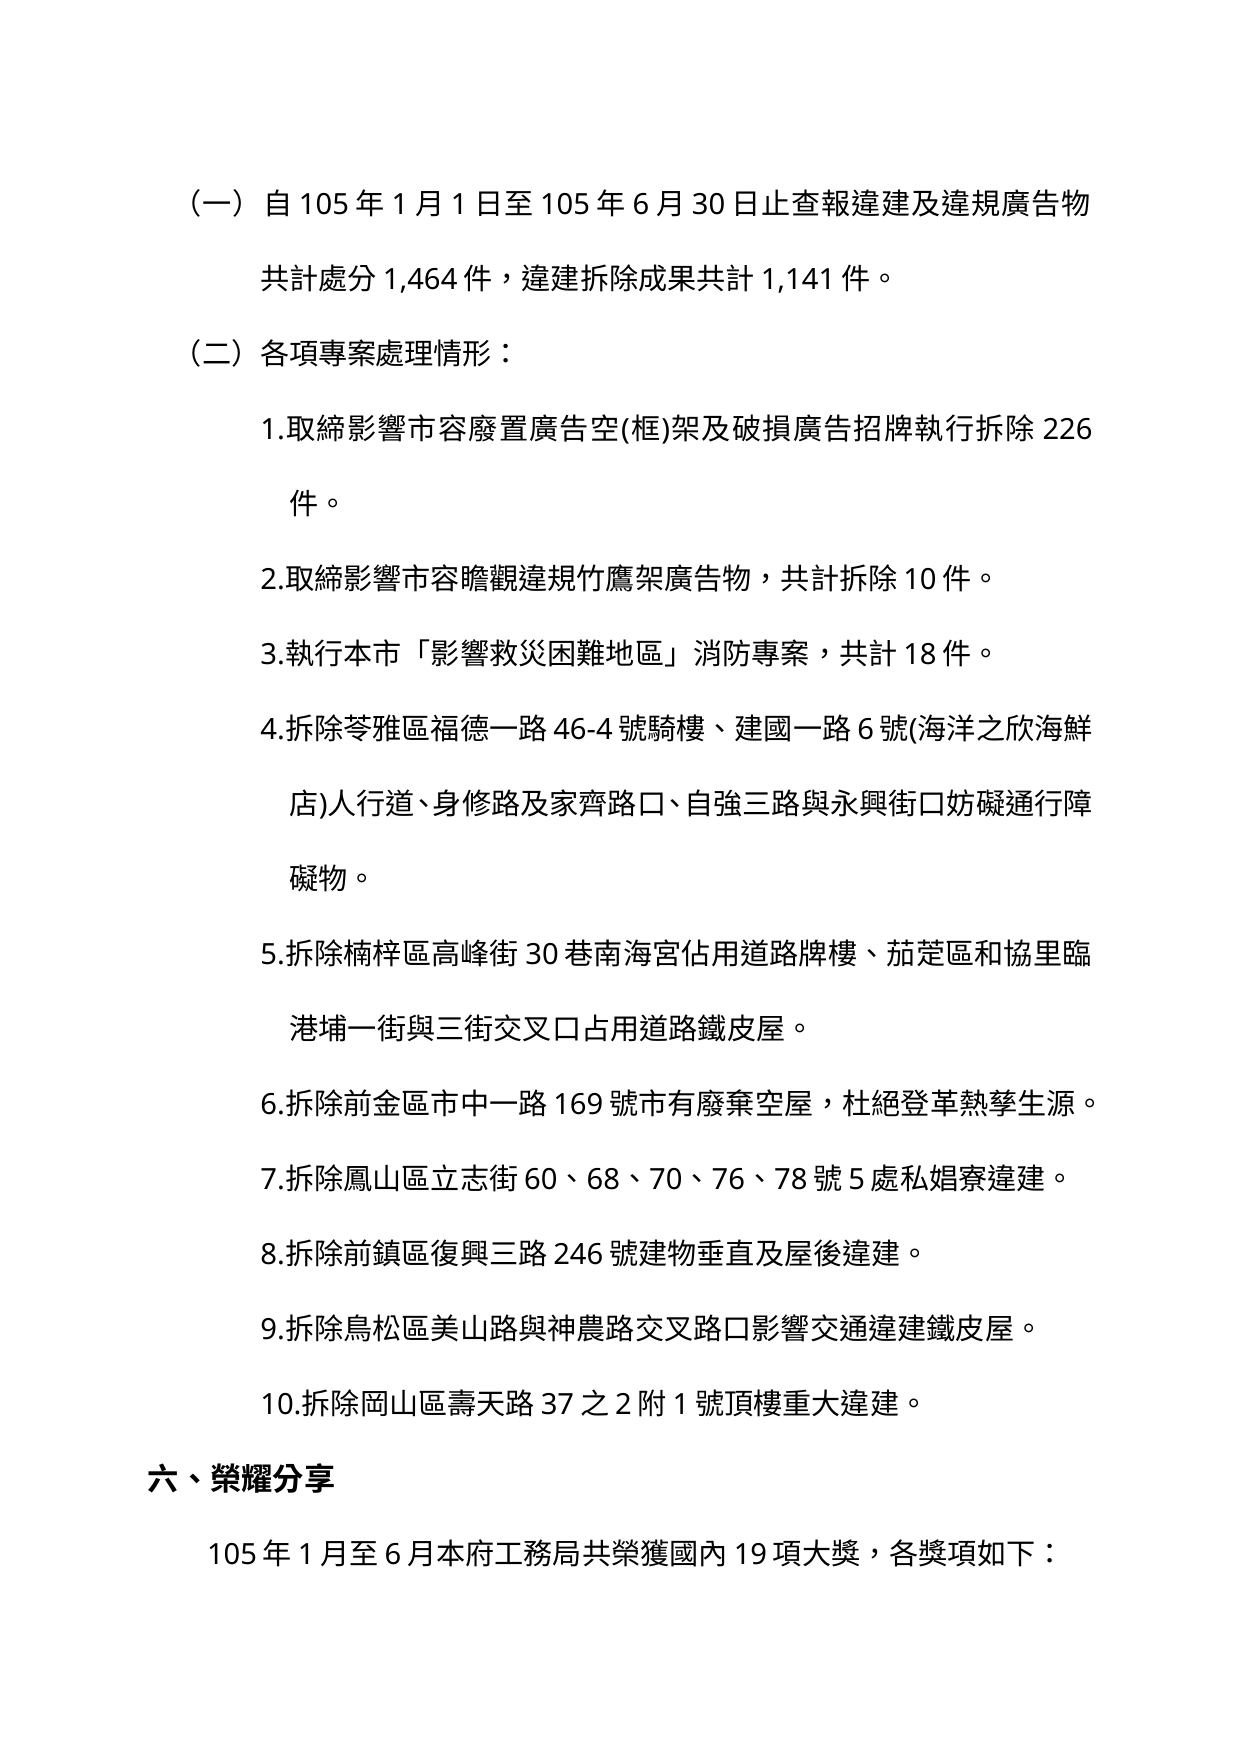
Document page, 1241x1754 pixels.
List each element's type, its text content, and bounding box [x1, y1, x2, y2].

text 7.拆除鳳山區立志街60、68、70、76、78號5處私娼寮違建。 [260, 1139, 1092, 1214]
text 3.執行本市「影響救災困難地區」消防專案，共計18件。 [260, 614, 1092, 689]
text 9.拆除鳥松區美山路與神農路交叉路口影響交通違建鐵皮屋。 [260, 1289, 1092, 1364]
subtitle （一）自105年1月1日至105年6月30日止查報違建及違規廣告物共計處分1,464件，違建拆除成果共計1,141件。 [173, 164, 1092, 314]
text 8.拆除前鎮區復興三路246號建物垂直及屋後違建。 [260, 1214, 1092, 1289]
text 2.取締影響市容瞻觀違規竹鷹架廣告物，共計拆除10件。 [260, 539, 1092, 614]
subtitle （二）各項專案處理情形： [173, 314, 1092, 389]
text 4.拆除苓雅區福德一路46-4號騎樓、建國一路6號(海洋之欣海鮮店)人行道、身修路及家齊路口、自強三路與永興街口妨礙通行障礙物。 [260, 689, 1092, 914]
text 6.拆除前金區市中一路169號市有廢棄空屋，杜絕登革熱孳生源。 [260, 1064, 1092, 1139]
text 六、榮耀分享 [148, 1439, 1092, 1514]
text 5.拆除楠梓區高峰街30巷南海宮佔用道路牌樓、茄萣區和協里臨港埔一街與三街交叉口占用道路鐵皮屋。 [260, 914, 1092, 1064]
text 10.拆除岡山區壽天路37之2附1號頂樓重大違建。 [260, 1364, 1092, 1439]
text 1.取締影響市容廢置廣告空(框)架及破損廣告招牌執行拆除226件。 [260, 389, 1092, 539]
subtitle 105年1月至6月本府工務局共榮獲國內19項大獎，各獎項如下： [207, 1514, 1092, 1589]
